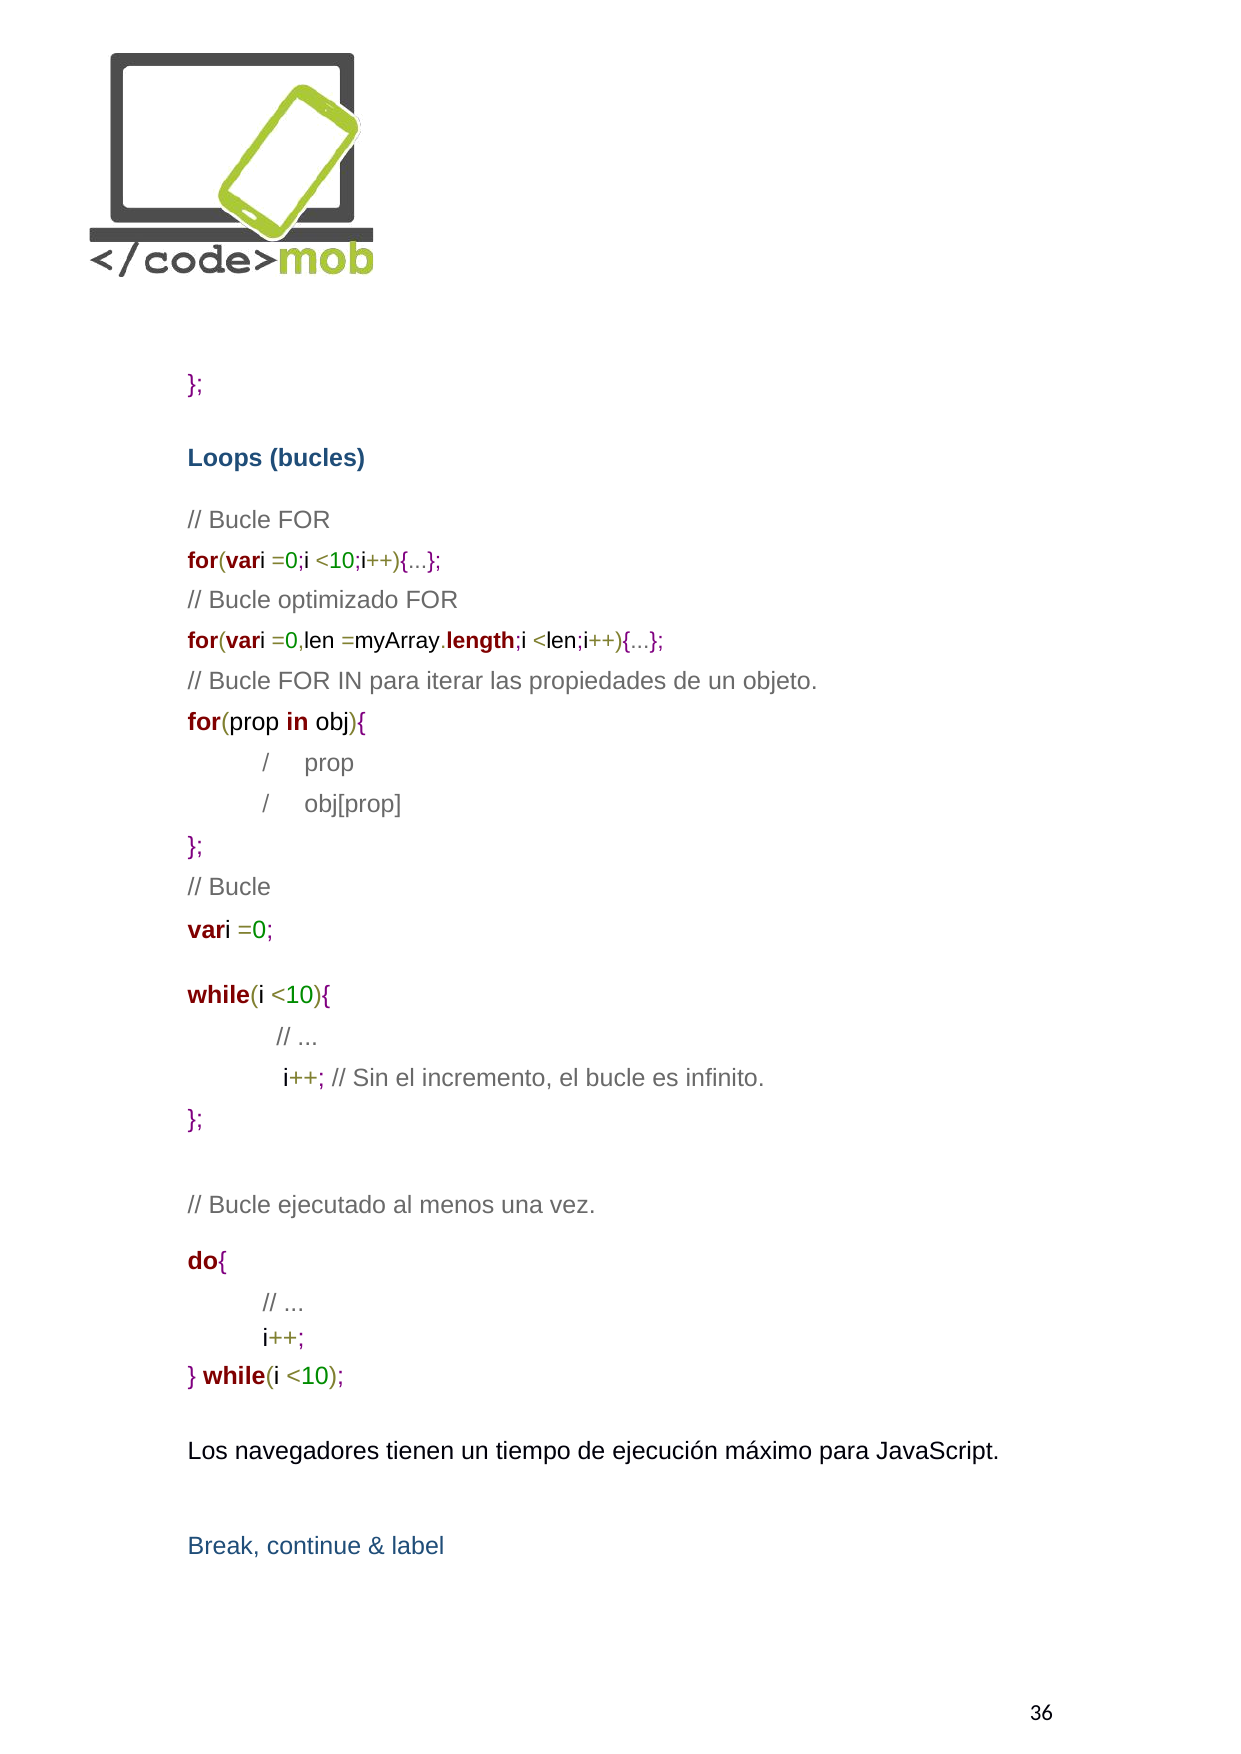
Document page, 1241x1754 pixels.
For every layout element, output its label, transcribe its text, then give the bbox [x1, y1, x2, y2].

text // Bucle [187, 872, 298, 901]
text // Bucle ejecutado al menos una vez. [187, 1190, 1053, 1219]
text // Bucle FOR [187, 505, 1053, 534]
subtitle Break, continue & label [187, 1531, 1053, 1560]
picture [89, 53, 374, 277]
text Los navegadores tienen un tiempo de ejecución máximo para JavaScript. [187, 1436, 1053, 1464]
text do​​{ [187, 1248, 663, 1275]
text for​​(​var​i ​=​​0​,​len ​=​myArray​.​length​;​i ​<​len​;​i​++)​​{​​...​​}; [187, 627, 1053, 653]
text // ... [262, 1287, 1053, 1316]
text // Bucle optimizado FOR [187, 586, 1053, 614]
text i​++​; ​// Sin el incremento, el bucle es infinito. [187, 1063, 1053, 1092]
text }; [187, 369, 1053, 397]
text while​​(​i ​<​​10​)​​{ [187, 980, 1053, 1009]
text i​++​; [262, 1329, 1053, 1351]
list prop [262, 748, 1053, 777]
text } ​while​​(​i ​<​​10​)​; [187, 1364, 1053, 1390]
text // ... [262, 1022, 1053, 1050]
subtitle Loops (bucles) [187, 443, 1053, 472]
text // Bucle FOR IN para iterar las propiedades de un objeto. [187, 666, 1053, 694]
text for​​(​var​i ​=​​0​;​i ​<​​10​;​i​++)​​{​​...​​}; [187, 547, 1053, 573]
text var​i ​=​​0​; [187, 915, 298, 943]
text }; [187, 831, 1053, 859]
text }; [187, 1104, 1053, 1133]
list obj[prop] [262, 789, 1053, 818]
text for​​(​prop ​in ​obj​)​​{ [187, 707, 917, 736]
